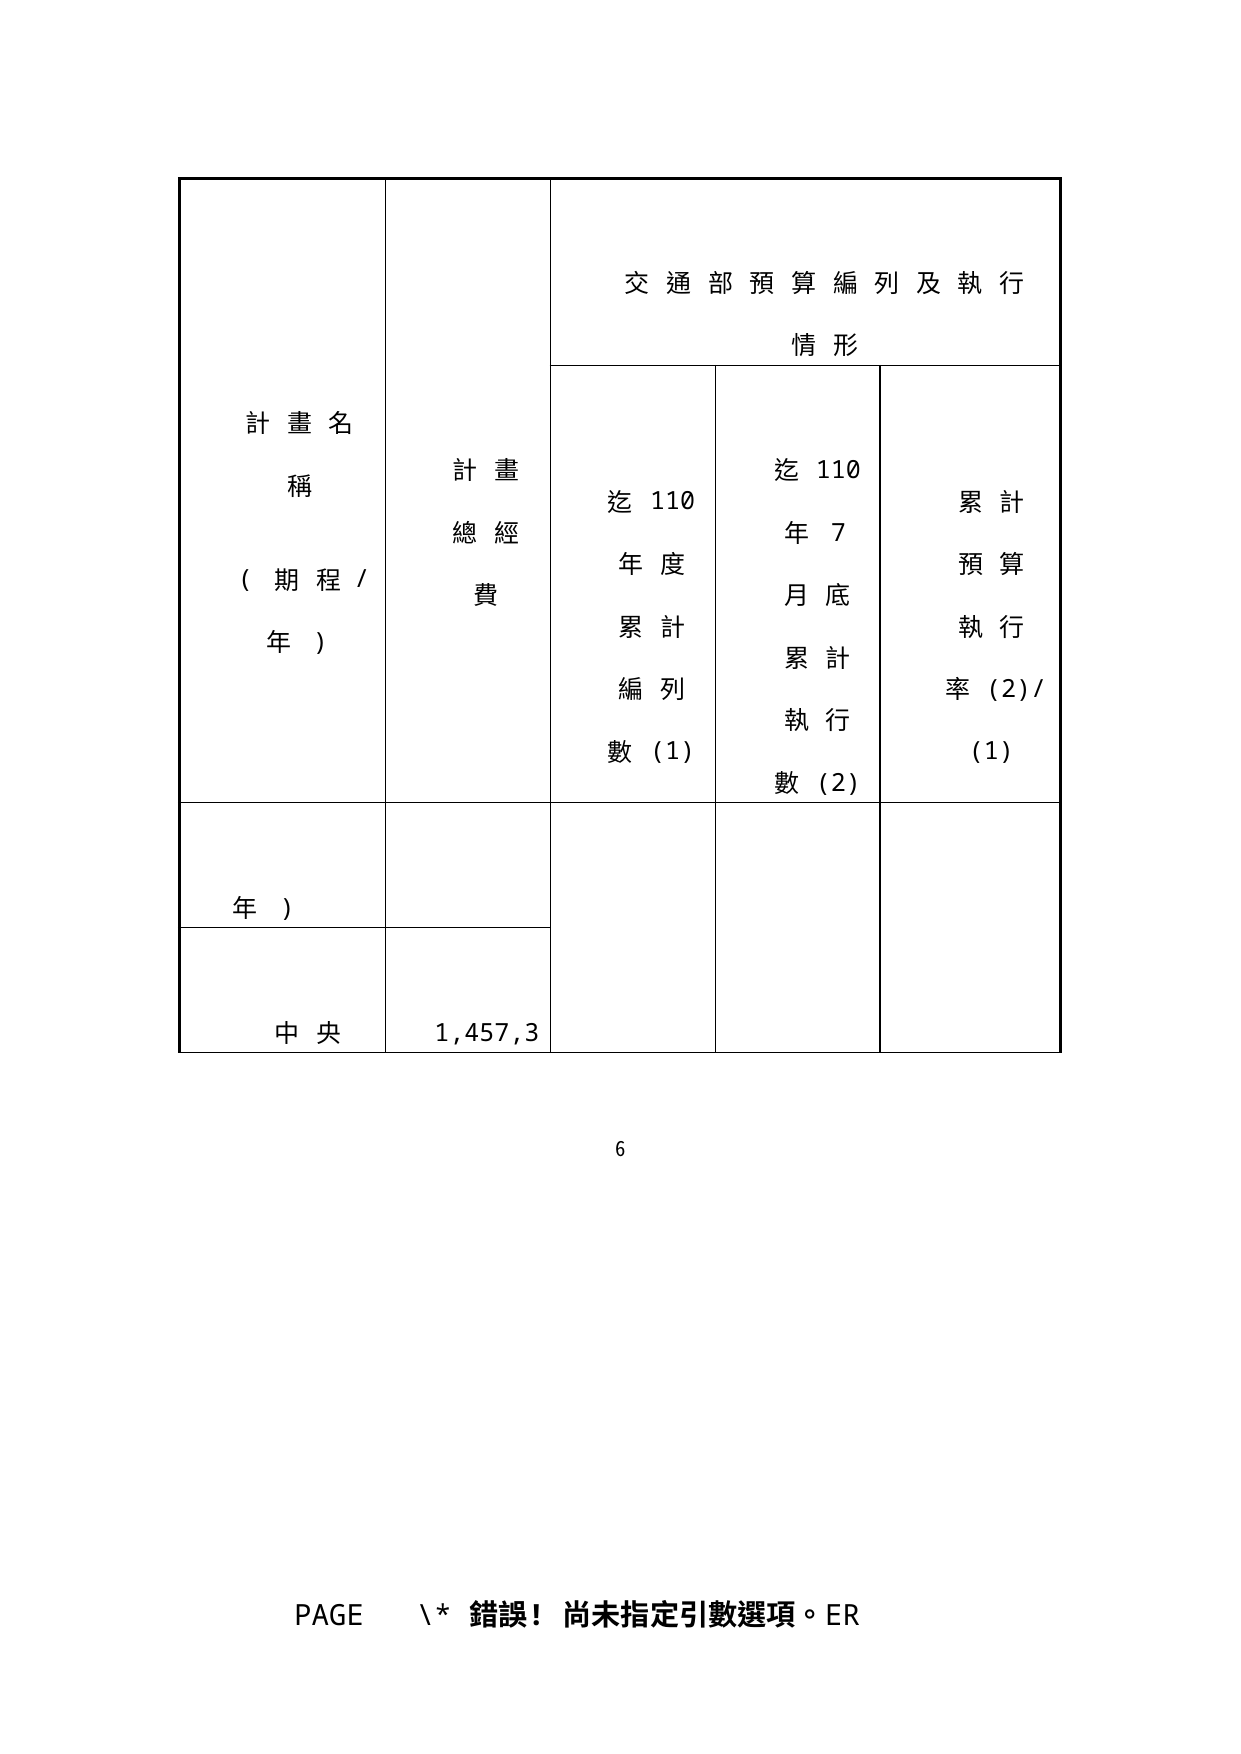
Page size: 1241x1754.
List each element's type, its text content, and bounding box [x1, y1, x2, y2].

table_header 交通部預算編列及執行情形 [551, 180, 1059, 365]
table_header 計畫 總經費 [386, 180, 550, 802]
table_cell 中央 [181, 928, 385, 1052]
table_header 計畫名稱 (期程/年) [181, 180, 385, 802]
table_cell 迄110年7月底累計執行數(2) [716, 366, 879, 802]
table_cell 累計預算執行率(2)/(1) [881, 366, 1059, 802]
table_cell [881, 803, 1059, 1052]
table_cell [551, 803, 715, 1052]
table_cell [716, 803, 879, 1052]
table_cell 1,457,3 [386, 928, 550, 1052]
table_cell 年) [181, 803, 385, 927]
table_cell [386, 803, 550, 927]
table_cell 迄110年度累計編列數(1) [551, 366, 715, 802]
